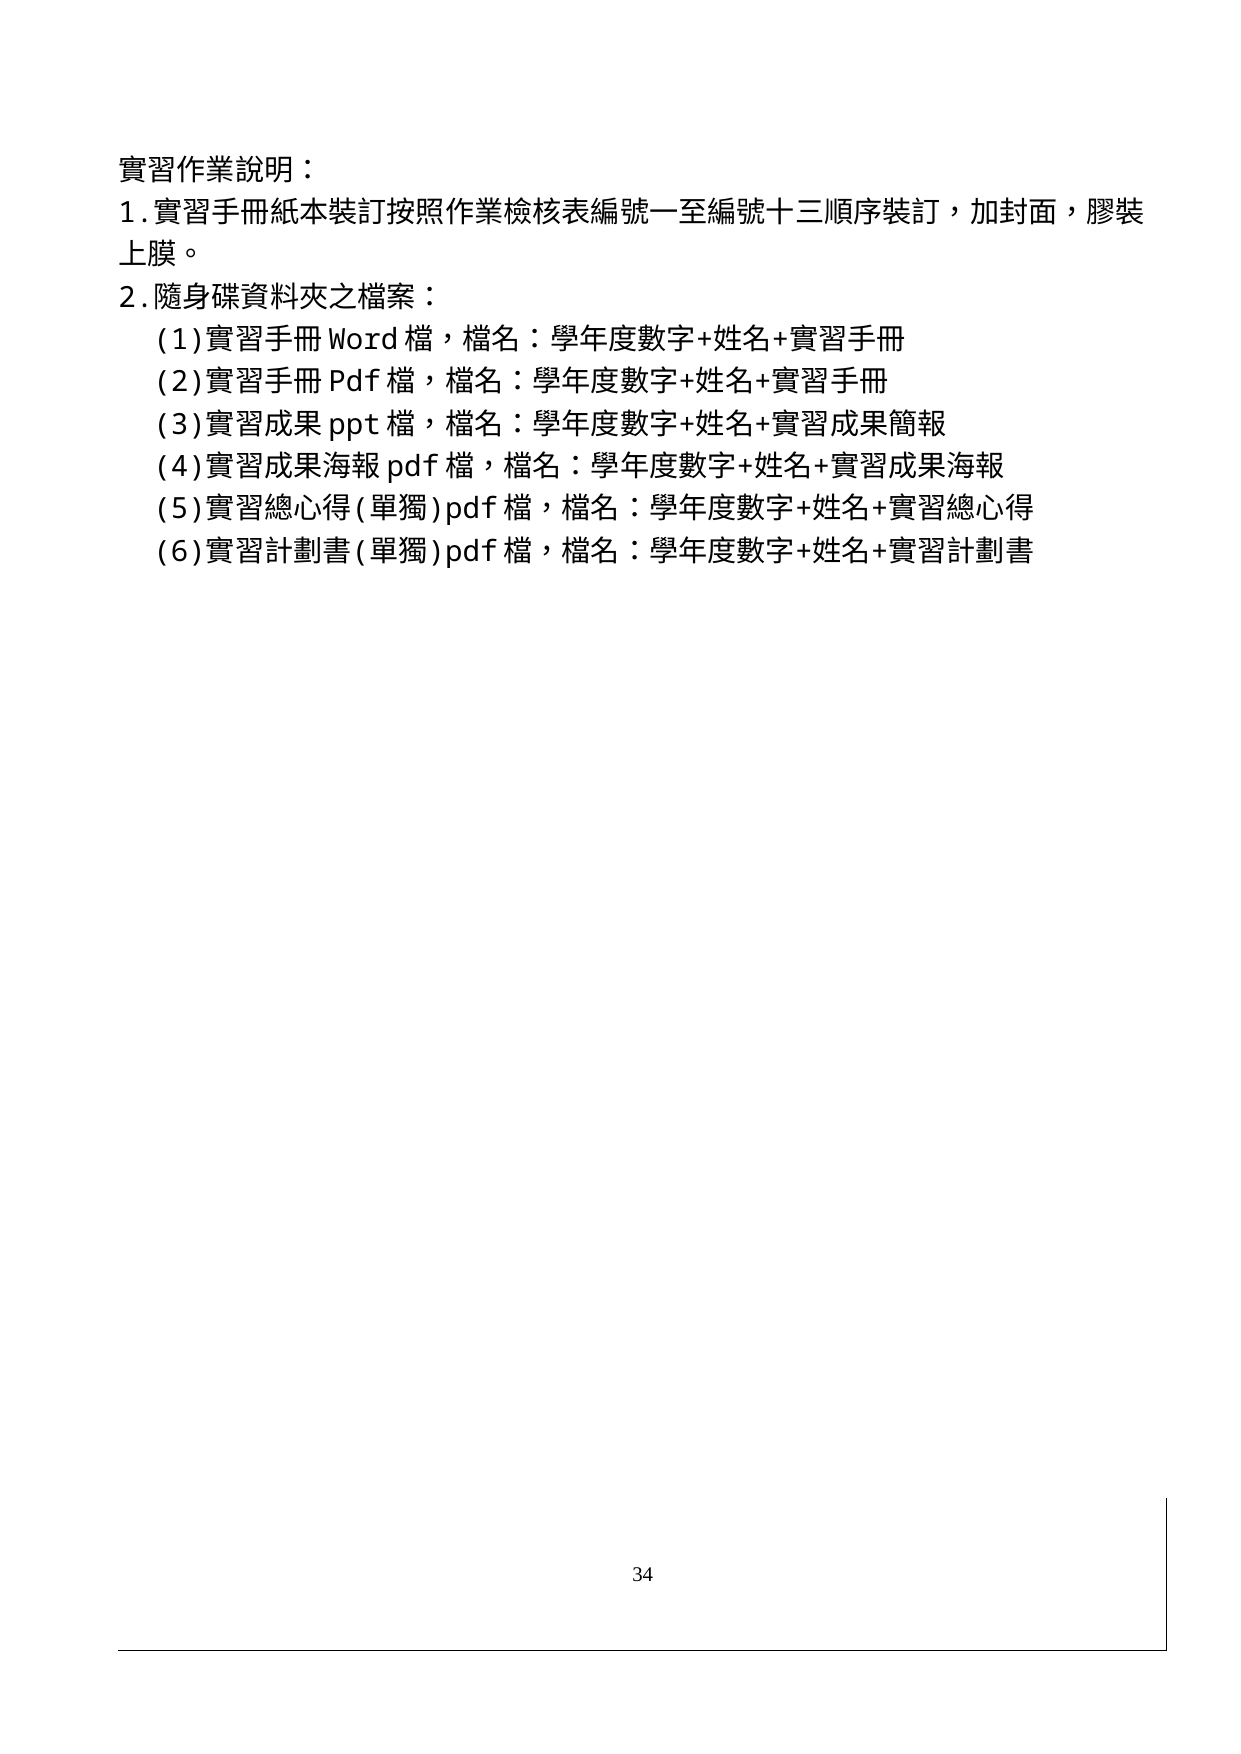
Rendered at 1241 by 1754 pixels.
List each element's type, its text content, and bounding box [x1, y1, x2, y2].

text (6)實習計劃書(單獨)pdf檔，檔名：學年度數字+姓名+實習計劃書 [118, 527, 1167, 570]
text 2.隨身碟資料夾之檔案： (1)實習手冊Word檔，檔名：學年度數字+姓名+實習手冊 [118, 273, 1167, 358]
text 1.實習手冊紙本裝訂按照作業檢核表編號一至編號十三順序裝訂，加封面，膠裝上膜。 [118, 188, 1167, 273]
text 實習作業說明： [118, 146, 1167, 188]
text (2)實習手冊Pdf檔，檔名：學年度數字+姓名+實習手冊 [118, 358, 1167, 400]
text (4)實習成果海報pdf檔，檔名：學年度數字+姓名+實習成果海報 (5)實習總心得(單獨)pdf檔，檔名：學年度數字+姓名+實習總心得 [118, 443, 1167, 527]
text (3)實習成果ppt檔，檔名：學年度數字+姓名+實習成果簡報 [118, 400, 1167, 443]
